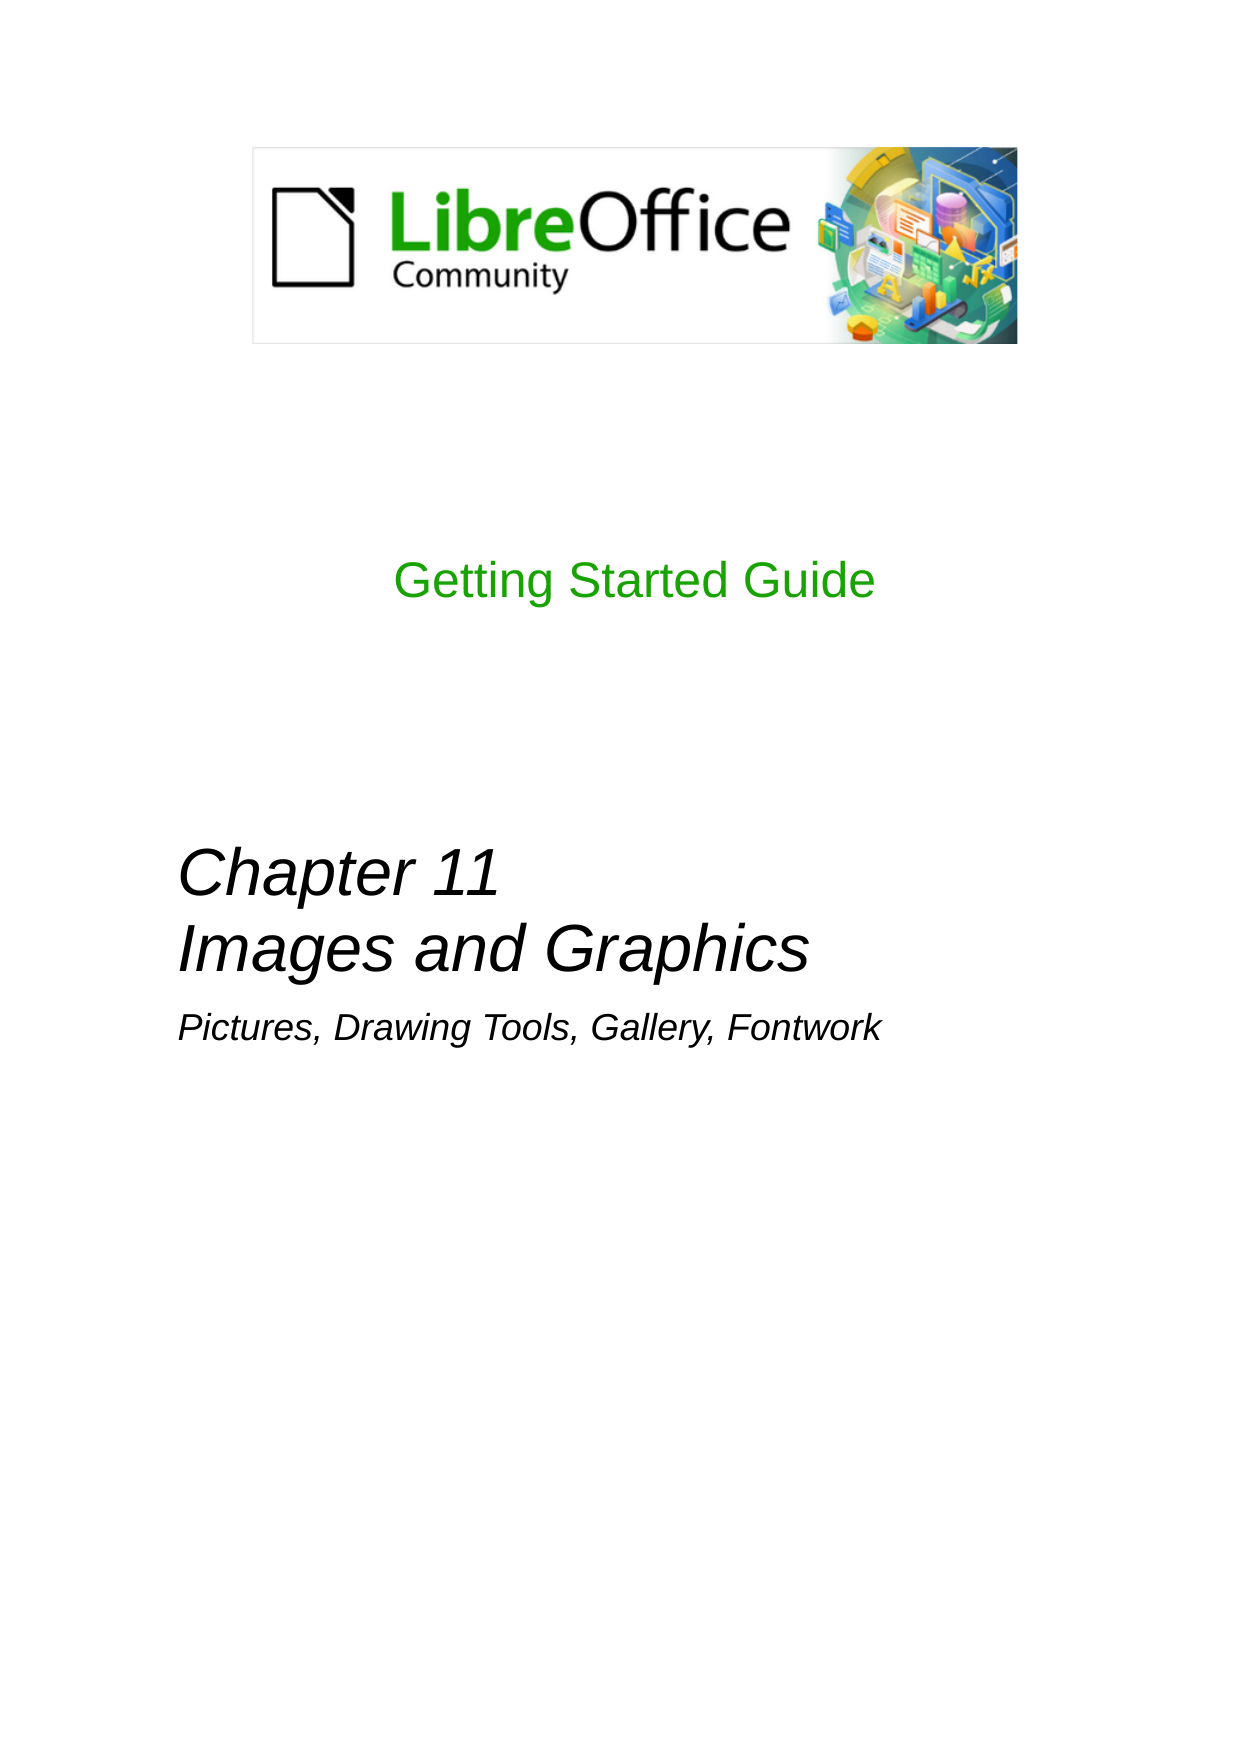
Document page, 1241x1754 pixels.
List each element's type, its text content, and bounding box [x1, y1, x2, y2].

text Getting Started Guide [177, 550, 1093, 608]
subtitle Pictures, Drawing Tools, Gallery, Fontwork [177, 1006, 1093, 1049]
picture [252, 147, 1018, 344]
title Chapter 11 Images and Graphics [177, 833, 1093, 986]
